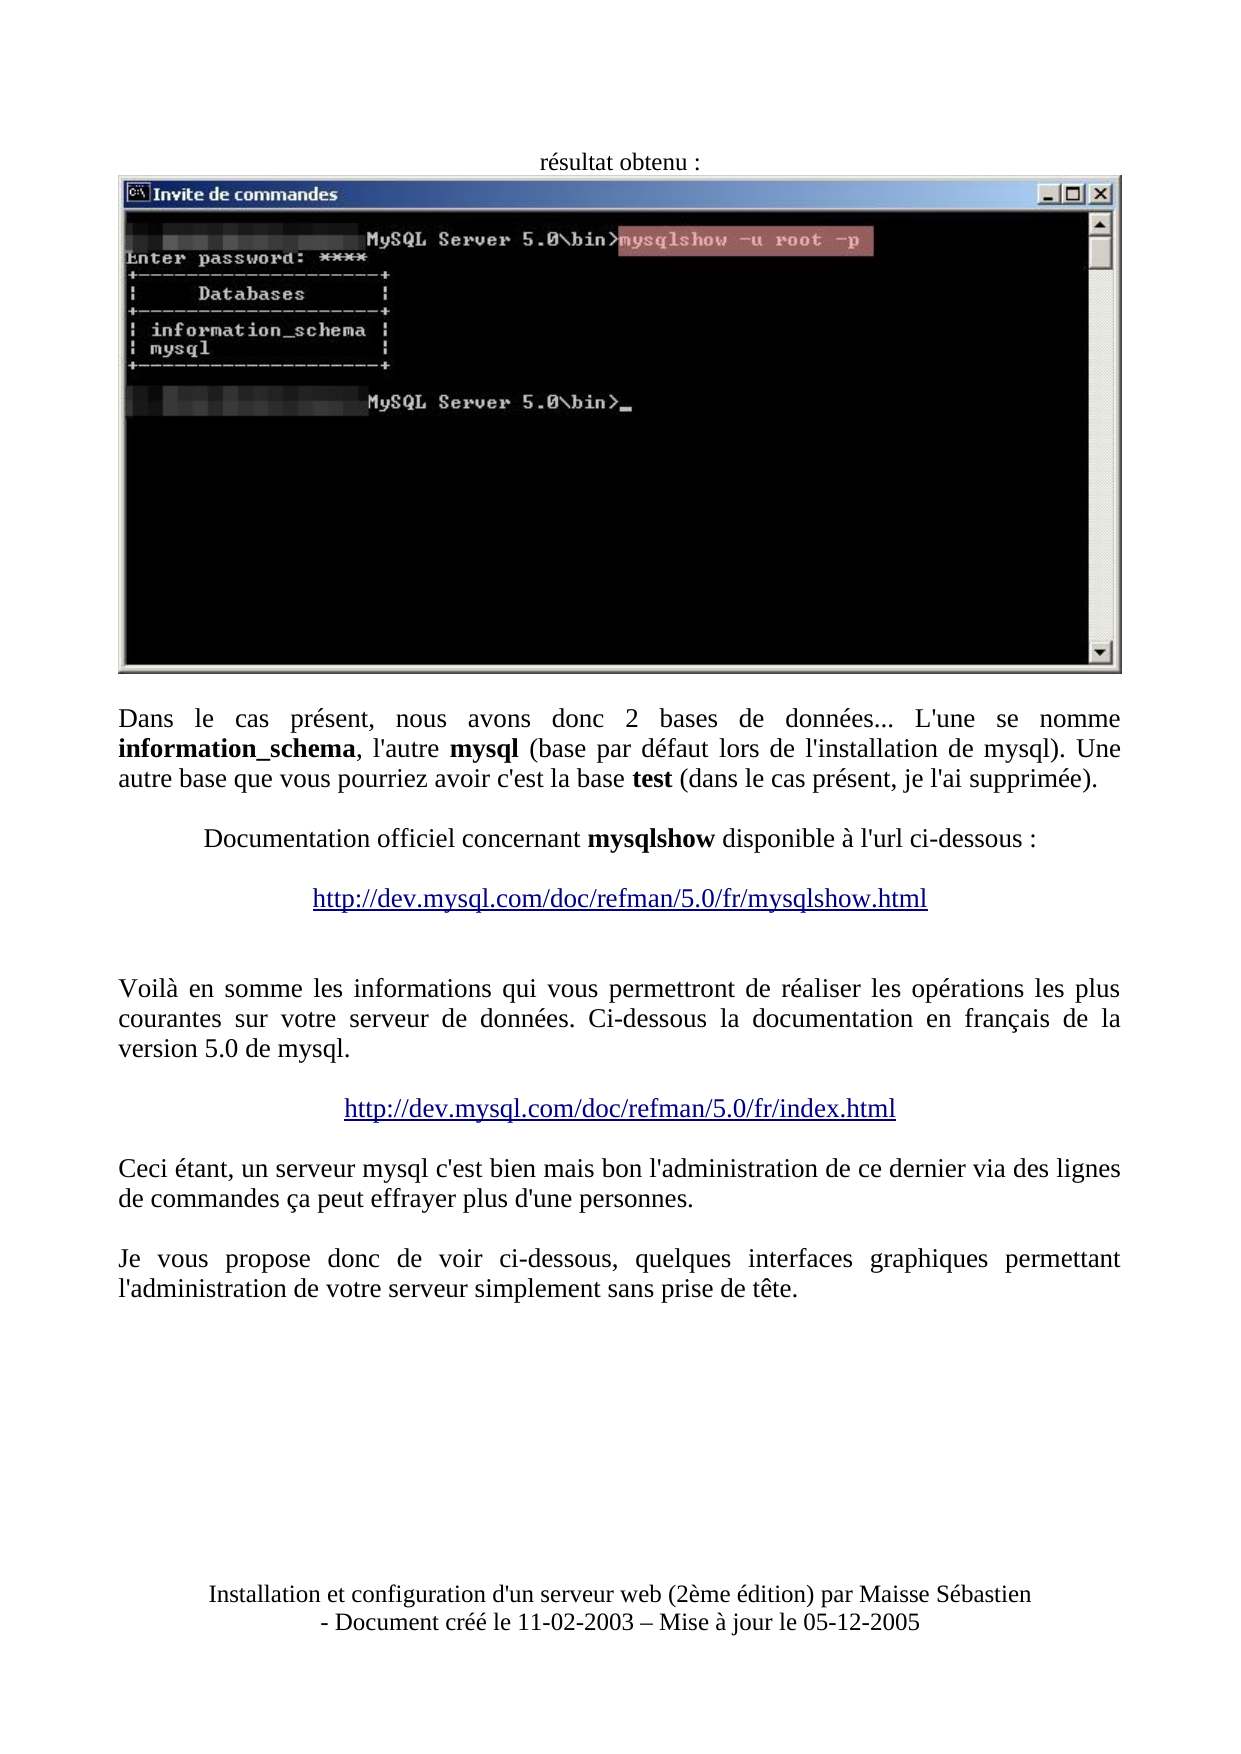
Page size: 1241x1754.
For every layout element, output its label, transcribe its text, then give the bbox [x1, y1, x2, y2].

text Voilà en somme les informations qui vous permettront de réaliser les opérations les plus courantes sur votre serveur de données. Ci-dessous la documentation en français de la version 5.0 de mysql. [118, 973, 1122, 1063]
text Documentation officiel concernant mysqlshow disponible à l'url ci-dessous : [118, 823, 1122, 853]
text résultat obtenu : [118, 148, 1122, 175]
text http://dev.mysql.com/doc/refman/5.0/fr/index.html [118, 1093, 1122, 1123]
text http://dev.mysql.com/doc/refman/5.0/fr/mysqlshow.html [118, 883, 1122, 913]
text Je vous propose donc de voir ci-dessous, quelques interfaces graphiques permettant l'administration de votre serveur simplement sans prise de tête. [118, 1243, 1122, 1303]
text Dans le cas présent, nous avons donc 2 bases de données... L'une se nomme information_schema, l'autre mysql (base par défaut lors de l'installation de mysql). Une autre base que vous pourriez avoir c'est la base test (dans le cas présent, je l'ai supprimée). [118, 703, 1122, 793]
picture [118, 175, 1122, 674]
text Ceci étant, un serveur mysql c'est bien mais bon l'administration de ce dernier via des lignes de commandes ça peut effrayer plus d'une personnes. [118, 1153, 1122, 1213]
